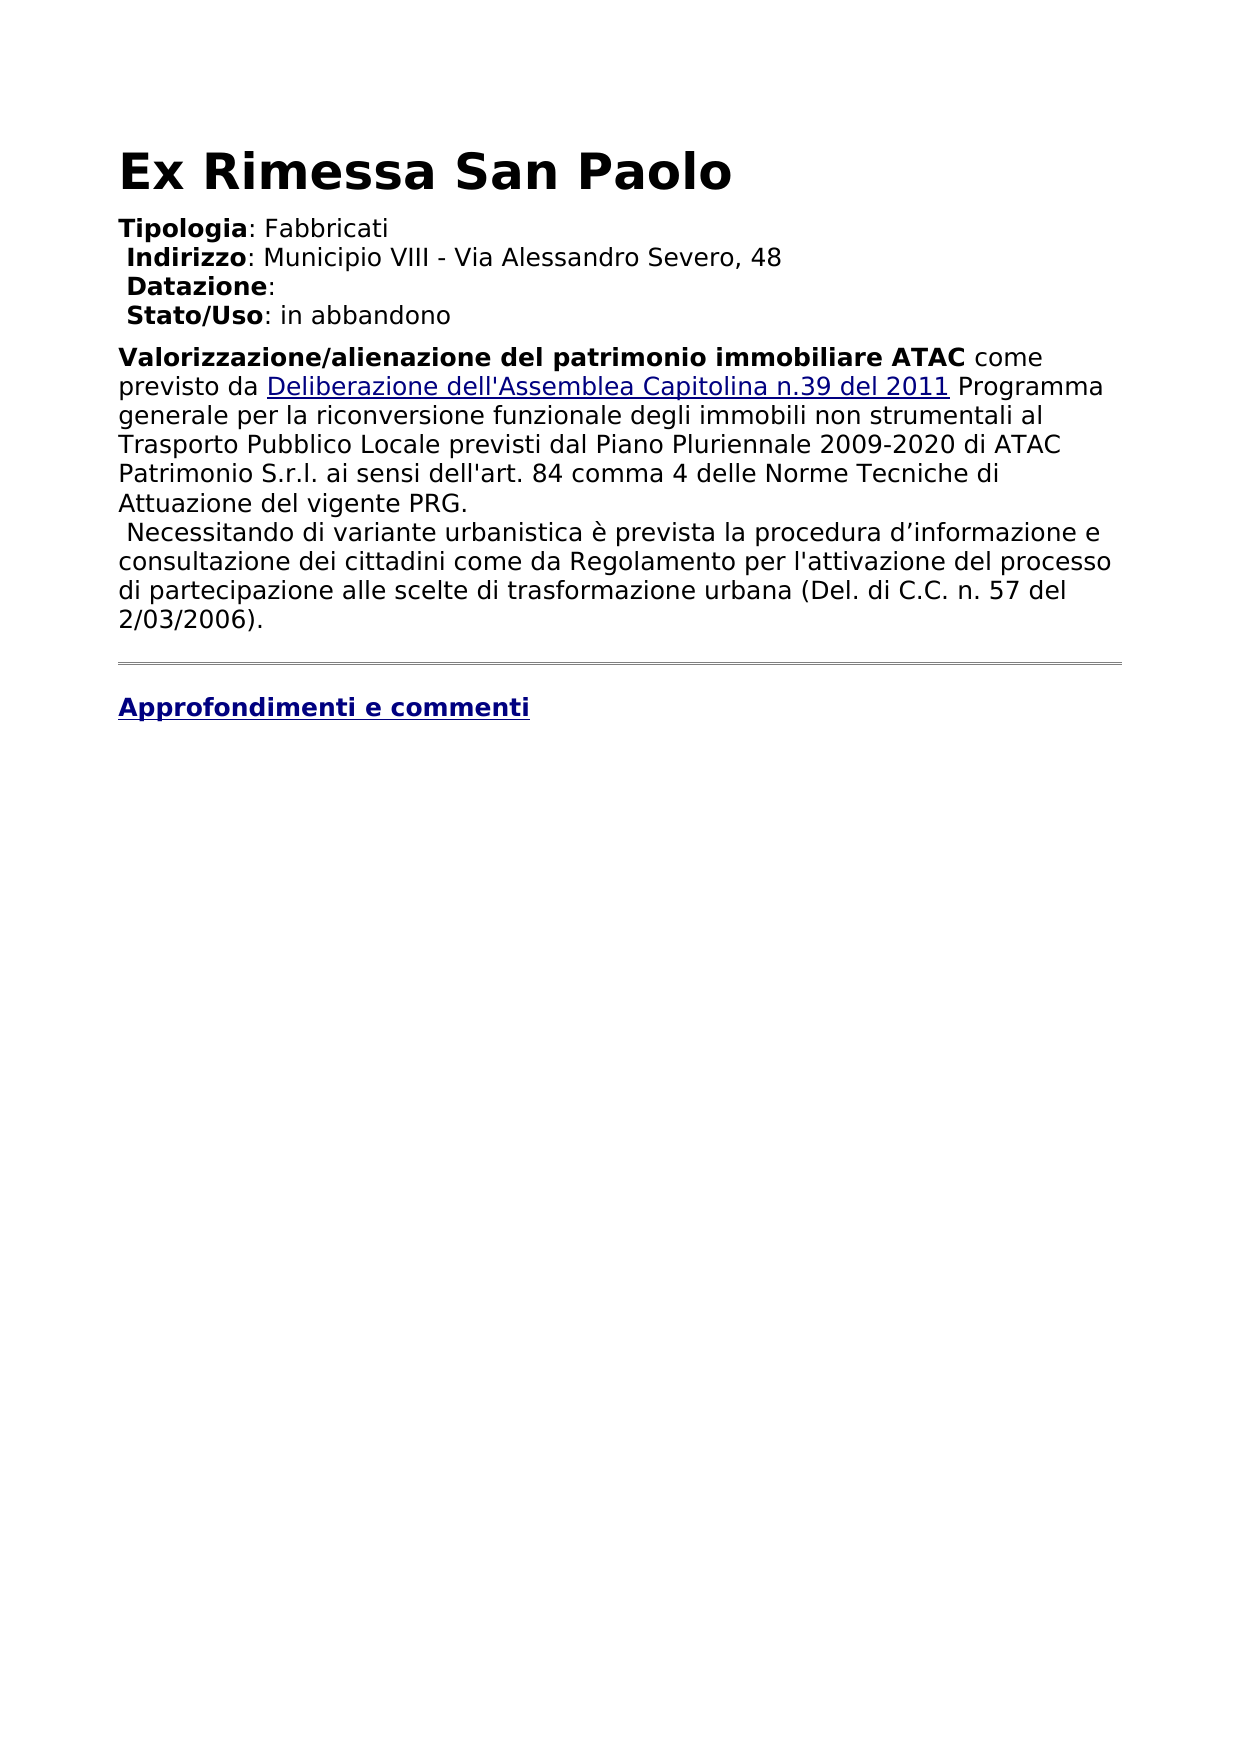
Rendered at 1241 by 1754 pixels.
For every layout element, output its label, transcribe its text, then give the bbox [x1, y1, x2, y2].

text Tipologia: Fabbricati Indirizzo: Municipio VIII - Via Alessandro Severo, 48 Datazione: Stato/Uso: in abbandono [118, 214, 1122, 331]
subtitle Ex Rimessa San Paolo [118, 143, 1122, 201]
text Approfondimenti e commenti [118, 693, 1122, 723]
text Valorizzazione/alienazione del patrimonio immobiliare ATAC come previsto da Deliberazione dell'Assemblea Capitolina n.39 del 2011 Programma generale per la riconversione funzionale degli immobili non strumentali al Trasporto Pubblico Locale previsti dal Piano Pluriennale 2009-2020 di ATAC Patrimonio S.r.l. ai sensi dell'art. 84 comma 4 delle Norme Tecniche di Attuazione del vigente PRG. Necessitando di variante urbanistica è prevista la procedura d’informazione e consultazione dei cittadini come da Regolamento per l'attivazione del processo di partecipazione alle scelte di trasformazione urbana (Del. di C.C. n. 57 del 2/03/2006). [118, 343, 1122, 635]
